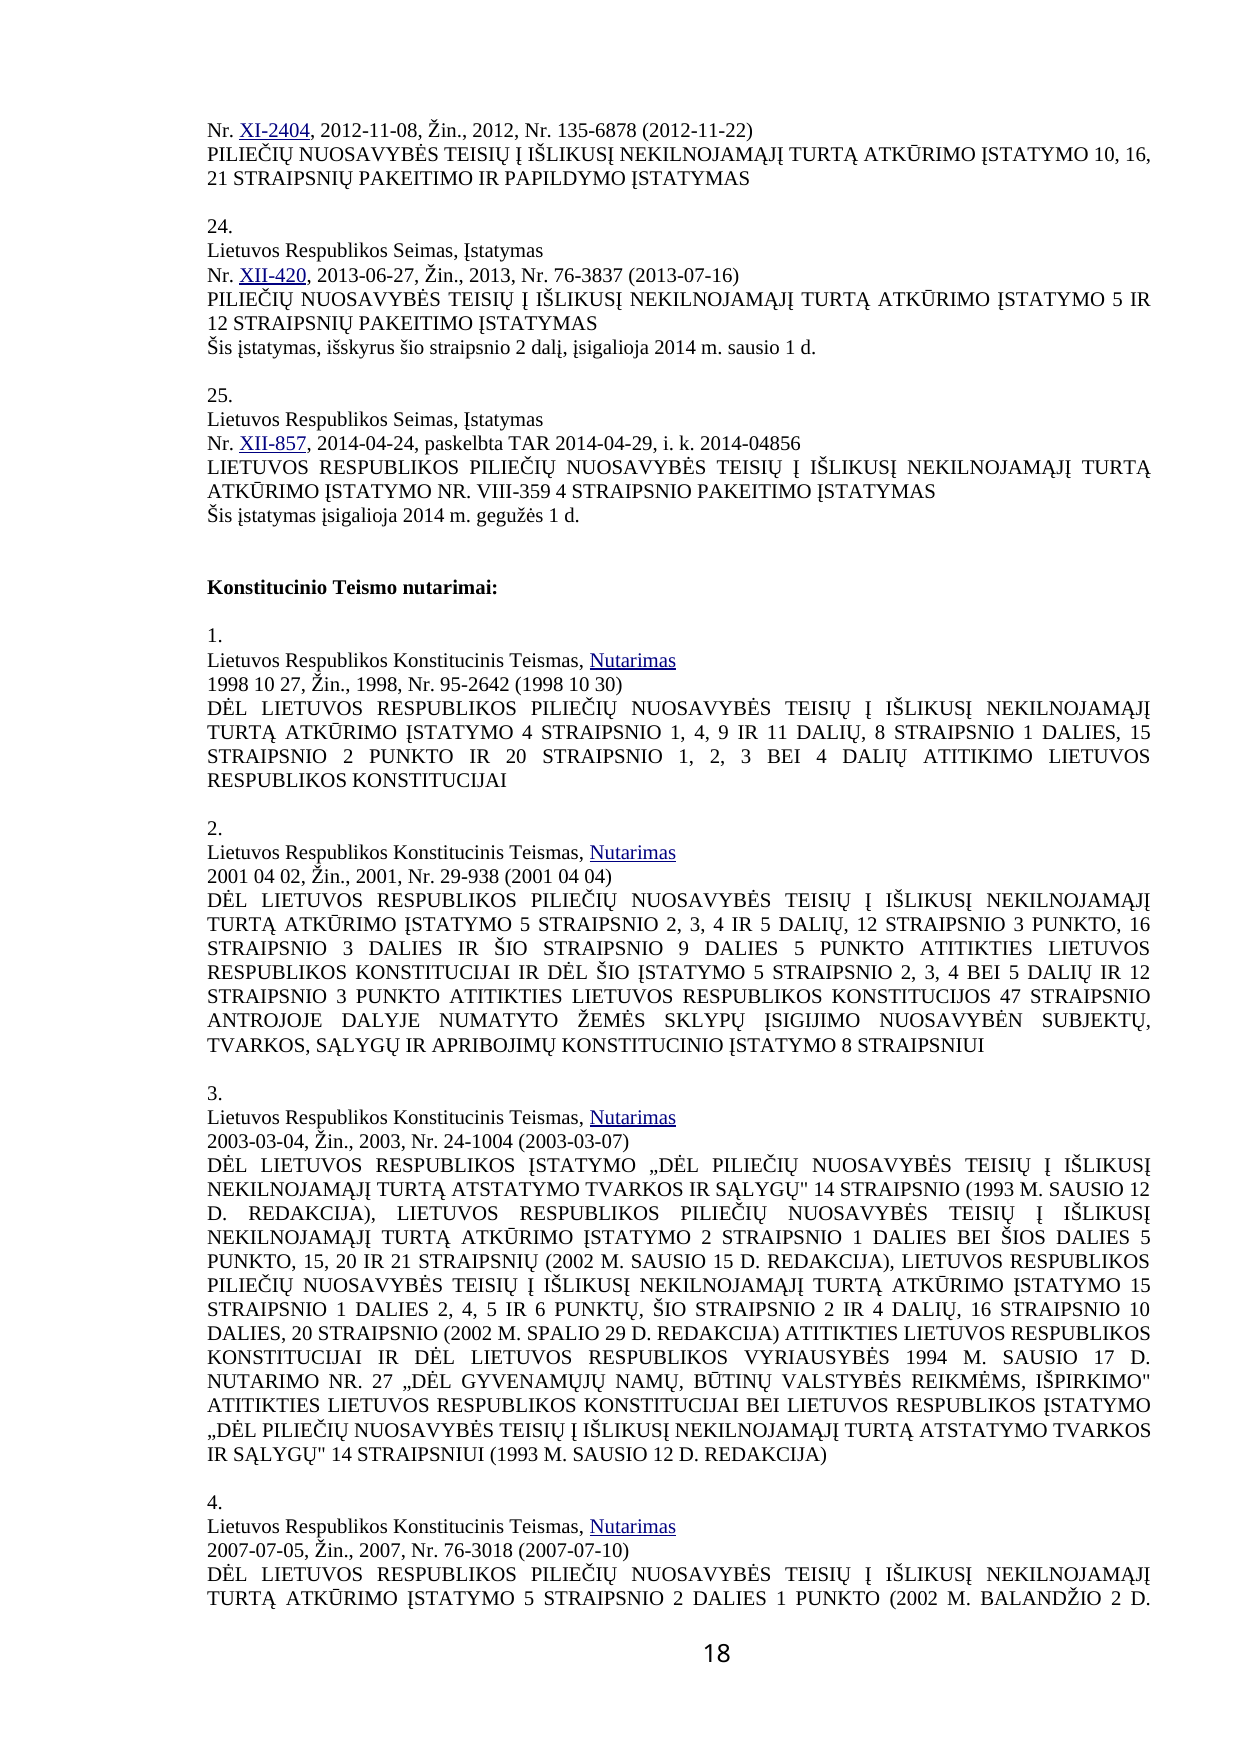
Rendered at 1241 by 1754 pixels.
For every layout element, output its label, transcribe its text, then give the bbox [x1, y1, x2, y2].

text Lietuvos Respublikos Seimas, Įstatymas [207, 238, 1152, 262]
text 2. [207, 816, 1152, 840]
text 4. [207, 1490, 1152, 1514]
text DĖL LIETUVOS RESPUBLIKOS PILIEČIŲ NUOSAVYBĖS TEISIŲ Į IŠLIKUSĮ NEKILNOJAMĄJĮ TURTĄ ATKŪRIMO ĮSTATYMO 5 STRAIPSNIO 2, 3, 4 IR 5 DALIŲ, 12 STRAIPSNIO 3 PUNKTO, 16 STRAIPSNIO 3 DALIES IR ŠIO STRAIPSNIO 9 DALIES 5 PUNKTO ATITIKTIES LIETUVOS RESPUBLIKOS KONSTITUCIJAI IR DĖL ŠIO ĮSTATYMO 5 STRAIPSNIO 2, 3, 4 BEI 5 DALIŲ IR 12 STRAIPSNIO 3 PUNKTO ATITIKTIES LIETUVOS RESPUBLIKOS KONSTITUCIJOS 47 STRAIPSNIO ANTROJOJE DALYJE NUMATYTO ŽEMĖS SKLYPŲ ĮSIGIJIMO NUOSAVYBĖN SUBJEKTŲ, TVARKOS, SĄLYGŲ IR APRIBOJIMŲ KONSTITUCINIO ĮSTATYMO 8 STRAIPSNIUI [207, 888, 1152, 1057]
text Nr. XI-2404, 2012-11-08, Žin., 2012, Nr. 135-6878 (2012-11-22) [207, 118, 1152, 142]
text Lietuvos Respublikos Konstitucinis Teismas, Nutarimas [207, 840, 1152, 864]
text Nr. XII-420, 2013-06-27, Žin., 2013, Nr. 76-3837 (2013-07-16) [207, 262, 1152, 287]
text 2003-03-04, Žin., 2003, Nr. 24-1004 (2003-03-07) [207, 1129, 1152, 1153]
text Konstitucinio Teismo nutarimai: [207, 575, 1152, 599]
text Lietuvos Respublikos Konstitucinis Teismas, Nutarimas [207, 1514, 1152, 1538]
text Nr. XII-857, 2014-04-24, paskelbta TAR 2014-04-29, i. k. 2014-04856 [207, 431, 1152, 455]
text 25. [207, 383, 1152, 407]
text Lietuvos Respublikos Konstitucinis Teismas, Nutarimas [207, 647, 1152, 672]
text DĖL LIETUVOS RESPUBLIKOS PILIEČIŲ NUOSAVYBĖS TEISIŲ Į IŠLIKUSĮ NEKILNOJAMĄJĮ TURTĄ ATKŪRIMO ĮSTATYMO 4 STRAIPSNIO 1, 4, 9 IR 11 DALIŲ, 8 STRAIPSNIO 1 DALIES, 15 STRAIPSNIO 2 PUNKTO IR 20 STRAIPSNIO 1, 2, 3 BEI 4 DALIŲ ATITIKIMO LIETUVOS RESPUBLIKOS KONSTITUCIJAI [207, 696, 1152, 792]
text PILIEČIŲ NUOSAVYBĖS TEISIŲ Į IŠLIKUSĮ NEKILNOJAMĄJĮ TURTĄ ATKŪRIMO ĮSTATYMO 10, 16, 21 STRAIPSNIŲ PAKEITIMO IR PAPILDYMO ĮSTATYMAS [207, 142, 1152, 190]
text 2001 04 02, Žin., 2001, Nr. 29-938 (2001 04 04) [207, 864, 1152, 888]
text Lietuvos Respublikos Seimas, Įstatymas [207, 407, 1152, 431]
text 24. [207, 214, 1152, 238]
text Lietuvos Respublikos Konstitucinis Teismas, Nutarimas [207, 1105, 1152, 1129]
text Šis įstatymas įsigalioja 2014 m. gegužės 1 d. [207, 503, 1152, 527]
text 1. [207, 623, 1152, 647]
text PILIEČIŲ NUOSAVYBĖS TEISIŲ Į IŠLIKUSĮ NEKILNOJAMĄJĮ TURTĄ ATKŪRIMO ĮSTATYMO 5 IR 12 STRAIPSNIŲ PAKEITIMO ĮSTATYMAS [207, 287, 1152, 335]
text DĖL LIETUVOS RESPUBLIKOS PILIEČIŲ NUOSAVYBĖS TEISIŲ Į IŠLIKUSĮ NEKILNOJAMĄJĮ TURTĄ ATKŪRIMO ĮSTATYMO 5 STRAIPSNIO 2 DALIES 1 PUNKTO (2002 M. BALANDŽIO 2 D. [207, 1562, 1152, 1610]
text 3. [207, 1081, 1152, 1105]
text LIETUVOS RESPUBLIKOS PILIEČIŲ NUOSAVYBĖS TEISIŲ Į IŠLIKUSĮ NEKILNOJAMĄJĮ TURTĄ ATKŪRIMO ĮSTATYMO NR. VIII-359 4 STRAIPSNIO PAKEITIMO ĮSTATYMAS [207, 455, 1152, 503]
text Šis įstatymas, išskyrus šio straipsnio 2 dalį, įsigalioja 2014 m. sausio 1 d. [207, 335, 1152, 359]
text 2007-07-05, Žin., 2007, Nr. 76-3018 (2007-07-10) [207, 1538, 1152, 1562]
text 1998 10 27, Žin., 1998, Nr. 95-2642 (1998 10 30) [207, 672, 1152, 696]
text DĖL LIETUVOS RESPUBLIKOS ĮSTATYMO „DĖL PILIEČIŲ NUOSAVYBĖS TEISIŲ Į IŠLIKUSĮ NEKILNOJAMĄJĮ TURTĄ ATSTATYMO TVARKOS IR SĄLYGŲ" 14 STRAIPSNIO (1993 M. SAUSIO 12 D. REDAKCIJA), LIETUVOS RESPUBLIKOS PILIEČIŲ NUOSAVYBĖS TEISIŲ Į IŠLIKUSĮ NEKILNOJAMĄJĮ TURTĄ ATKŪRIMO ĮSTATYMO 2 STRAIPSNIO 1 DALIES BEI ŠIOS DALIES 5 PUNKTO, 15, 20 IR 21 STRAIPSNIŲ (2002 M. SAUSIO 15 D. REDAKCIJA), LIETUVOS RESPUBLIKOS PILIEČIŲ NUOSAVYBĖS TEISIŲ Į IŠLIKUSĮ NEKILNOJAMĄJĮ TURTĄ ATKŪRIMO ĮSTATYMO 15 STRAIPSNIO 1 DALIES 2, 4, 5 IR 6 PUNKTŲ, ŠIO STRAIPSNIO 2 IR 4 DALIŲ, 16 STRAIPSNIO 10 DALIES, 20 STRAIPSNIO (2002 M. SPALIO 29 D. REDAKCIJA) ATITIKTIES LIETUVOS RESPUBLIKOS KONSTITUCIJAI IR DĖL LIETUVOS RESPUBLIKOS VYRIAUSYBĖS 1994 M. SAUSIO 17 D. NUTARIMO NR. 27 „DĖL GYVENAMŲJŲ NAMŲ, BŪTINŲ VALSTYBĖS REIKMĖMS, IŠPIRKIMO" ATITIKTIES LIETUVOS RESPUBLIKOS KONSTITUCIJAI BEI LIETUVOS RESPUBLIKOS ĮSTATYMO „DĖL PILIEČIŲ NUOSAVYBĖS TEISIŲ Į IŠLIKUSĮ NEKILNOJAMĄJĮ TURTĄ ATSTATYMO TVARKOS IR SĄLYGŲ" 14 STRAIPSNIUI (1993 M. SAUSIO 12 D. REDAKCIJA) [207, 1153, 1152, 1466]
